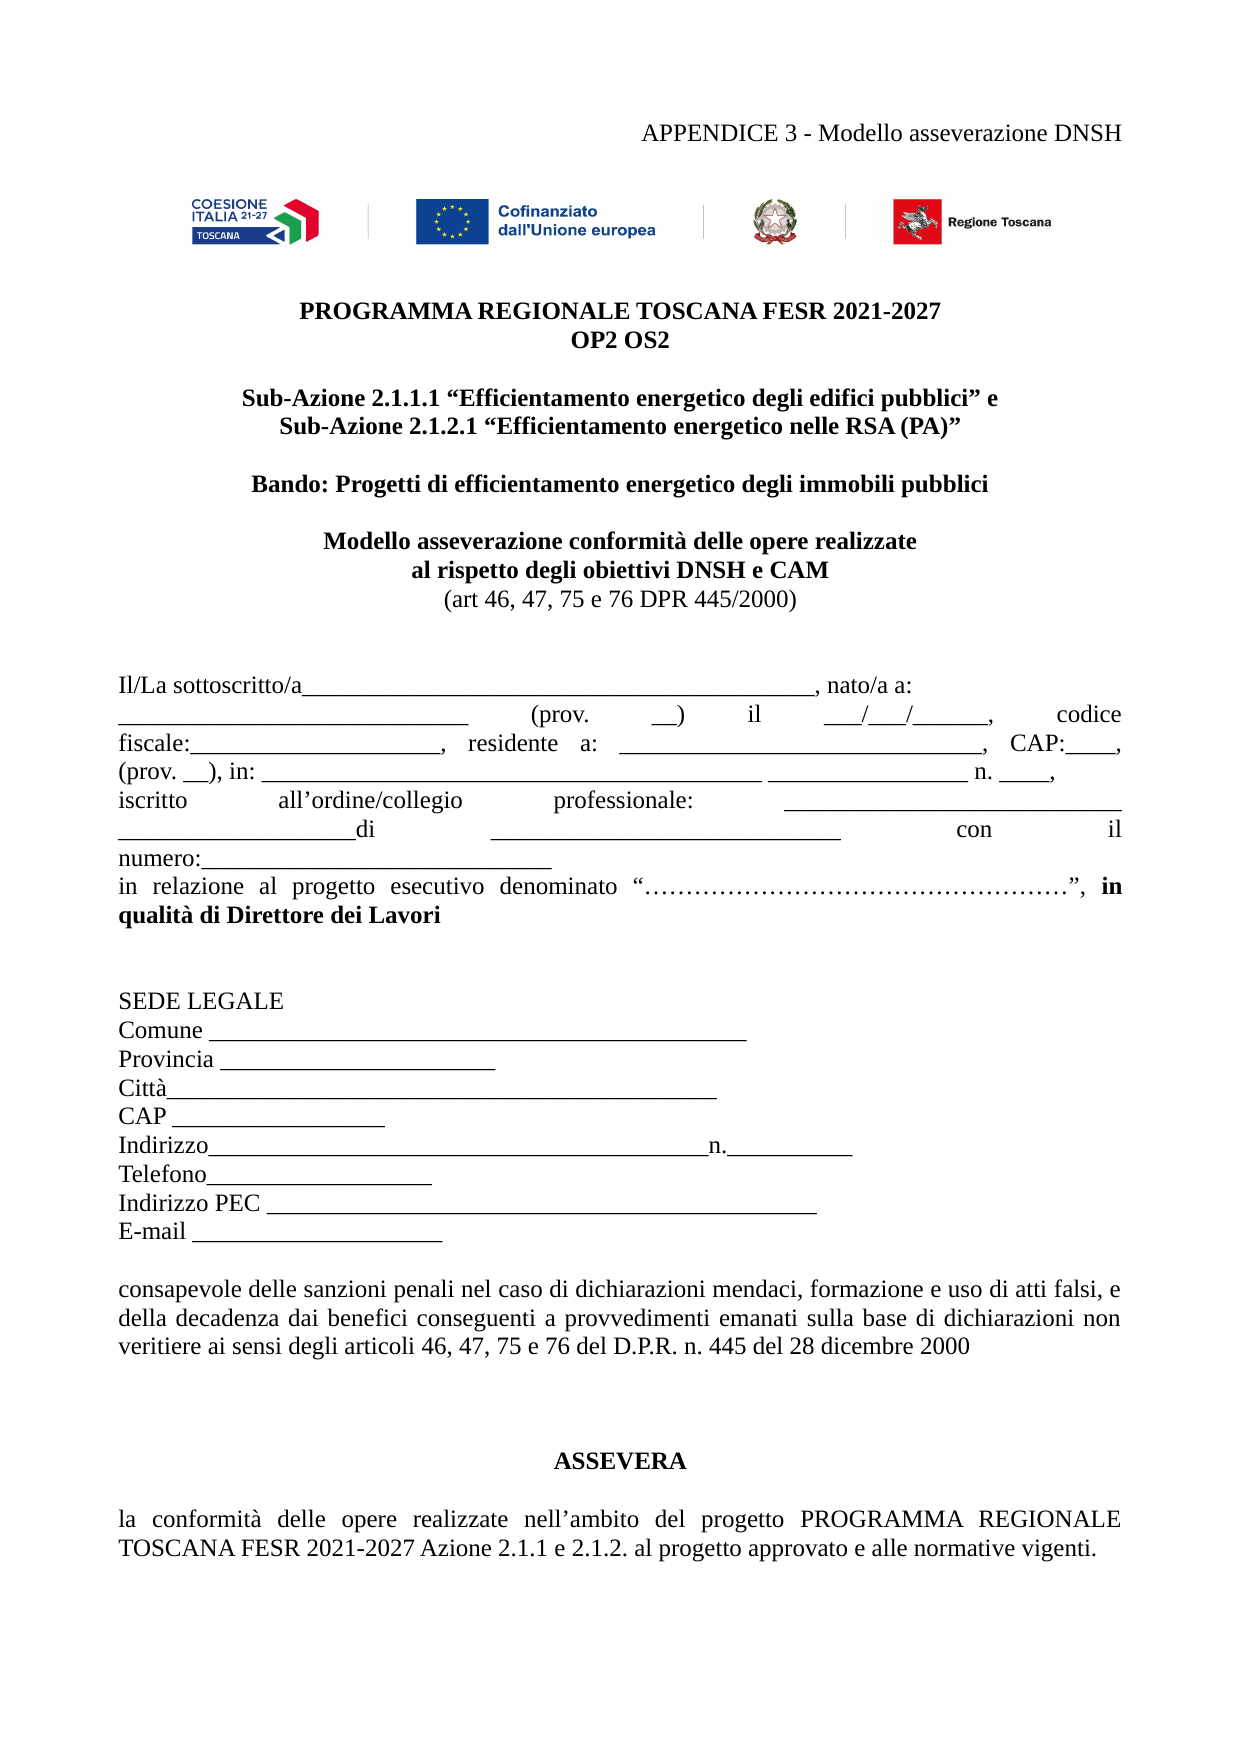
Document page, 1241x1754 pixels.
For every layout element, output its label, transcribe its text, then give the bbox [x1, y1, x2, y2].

text iscritto all’ordine/collegio professionale: ___________________________ ___________________di ____________________________ con il numero:____________________________ [118, 785, 1122, 871]
text SEDE LEGALE [118, 986, 1122, 1015]
text ____________________________ (prov. __) il ___/___/______, codice fiscale:____________________, residente a: _____________________________, CAP:____, (prov. __), in: ________________________________________ ________________ n. ____, [118, 699, 1122, 785]
text (art 46, 47, 75 e 76 DPR 445/2000) [118, 584, 1122, 613]
text Comune ___________________________________________ [118, 1015, 1122, 1044]
text E-mail ____________________ [118, 1216, 1122, 1245]
text consapevole delle sanzioni penali nel caso di dichiarazioni mendaci, formazione e uso di atti falsi, e della decadenza dai benefici conseguenti a provvedimenti emanati sulla base di dichiarazioni non veritiere ai sensi degli articoli 46, 47, 75 e 76 del D.P.R. n. 445 del 28 dicembre 2000 [118, 1274, 1122, 1360]
text PROGRAMMA REGIONALE TOSCANA FESR 2021-2027 [118, 296, 1122, 325]
text CAP _________________ [118, 1101, 1122, 1130]
text Indirizzo PEC ____________________________________________ [118, 1188, 1122, 1216]
text OP2 OS2 [118, 325, 1122, 354]
text Sub-Azione 2.1.2.1 “Efficientamento energetico nelle RSA (PA)” [118, 411, 1122, 440]
text Modello asseverazione conformità delle opere realizzate [118, 526, 1122, 555]
text la conformità delle opere realizzate nell’ambito del progetto PROGRAMMA REGIONALE TOSCANA FESR 2021-2027 Azione 2.1.1 e 2.1.2. al progetto approvato e alle normative vigenti. [118, 1504, 1122, 1561]
text ASSEVERA [118, 1446, 1122, 1475]
picture [151, 177, 1089, 267]
text in relazione al progetto esecutivo denominato “……………………………………………”, in qualità di Direttore dei Lavori [118, 871, 1122, 929]
text Indirizzo________________________________________n.__________ Telefono__________________ [118, 1130, 1122, 1188]
text Sub-Azione 2.1.1.1 “Efficientamento energetico degli edifici pubblici” e [118, 383, 1122, 411]
text Città____________________________________________ [118, 1073, 1122, 1101]
text Provincia ______________________ [118, 1044, 1122, 1073]
text Bando: Progetti di efficientamento energetico degli immobili pubblici [118, 469, 1122, 498]
text Il/La sottoscritto/a_________________________________________, nato/a a: [118, 670, 1122, 699]
text al rispetto degli obiettivi DNSH e CAM [118, 555, 1122, 584]
